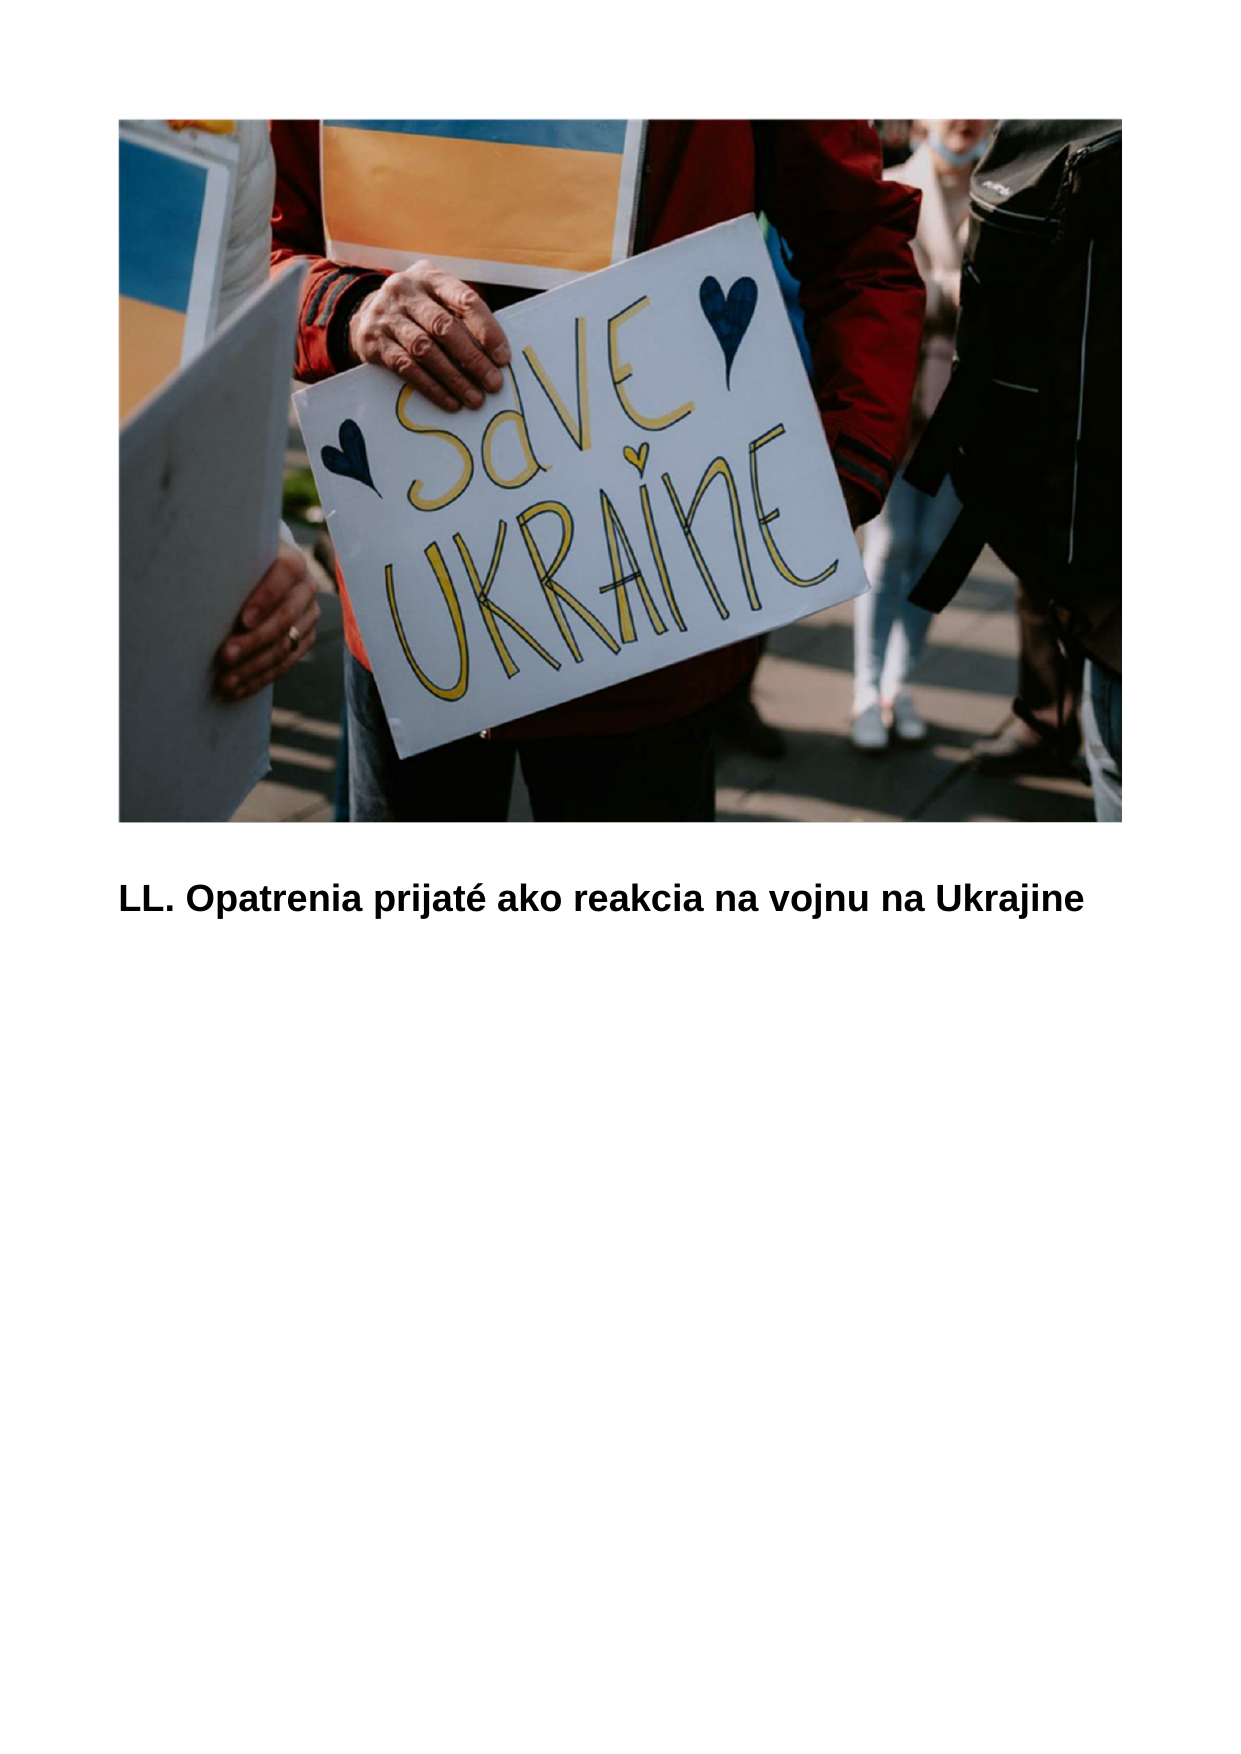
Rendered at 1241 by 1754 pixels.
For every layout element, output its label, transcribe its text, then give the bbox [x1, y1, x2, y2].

picture [118, 118, 1123, 823]
subtitle LL. Opatrenia prijaté ako reakcia na vojnu na Ukrajine [118, 875, 1122, 919]
